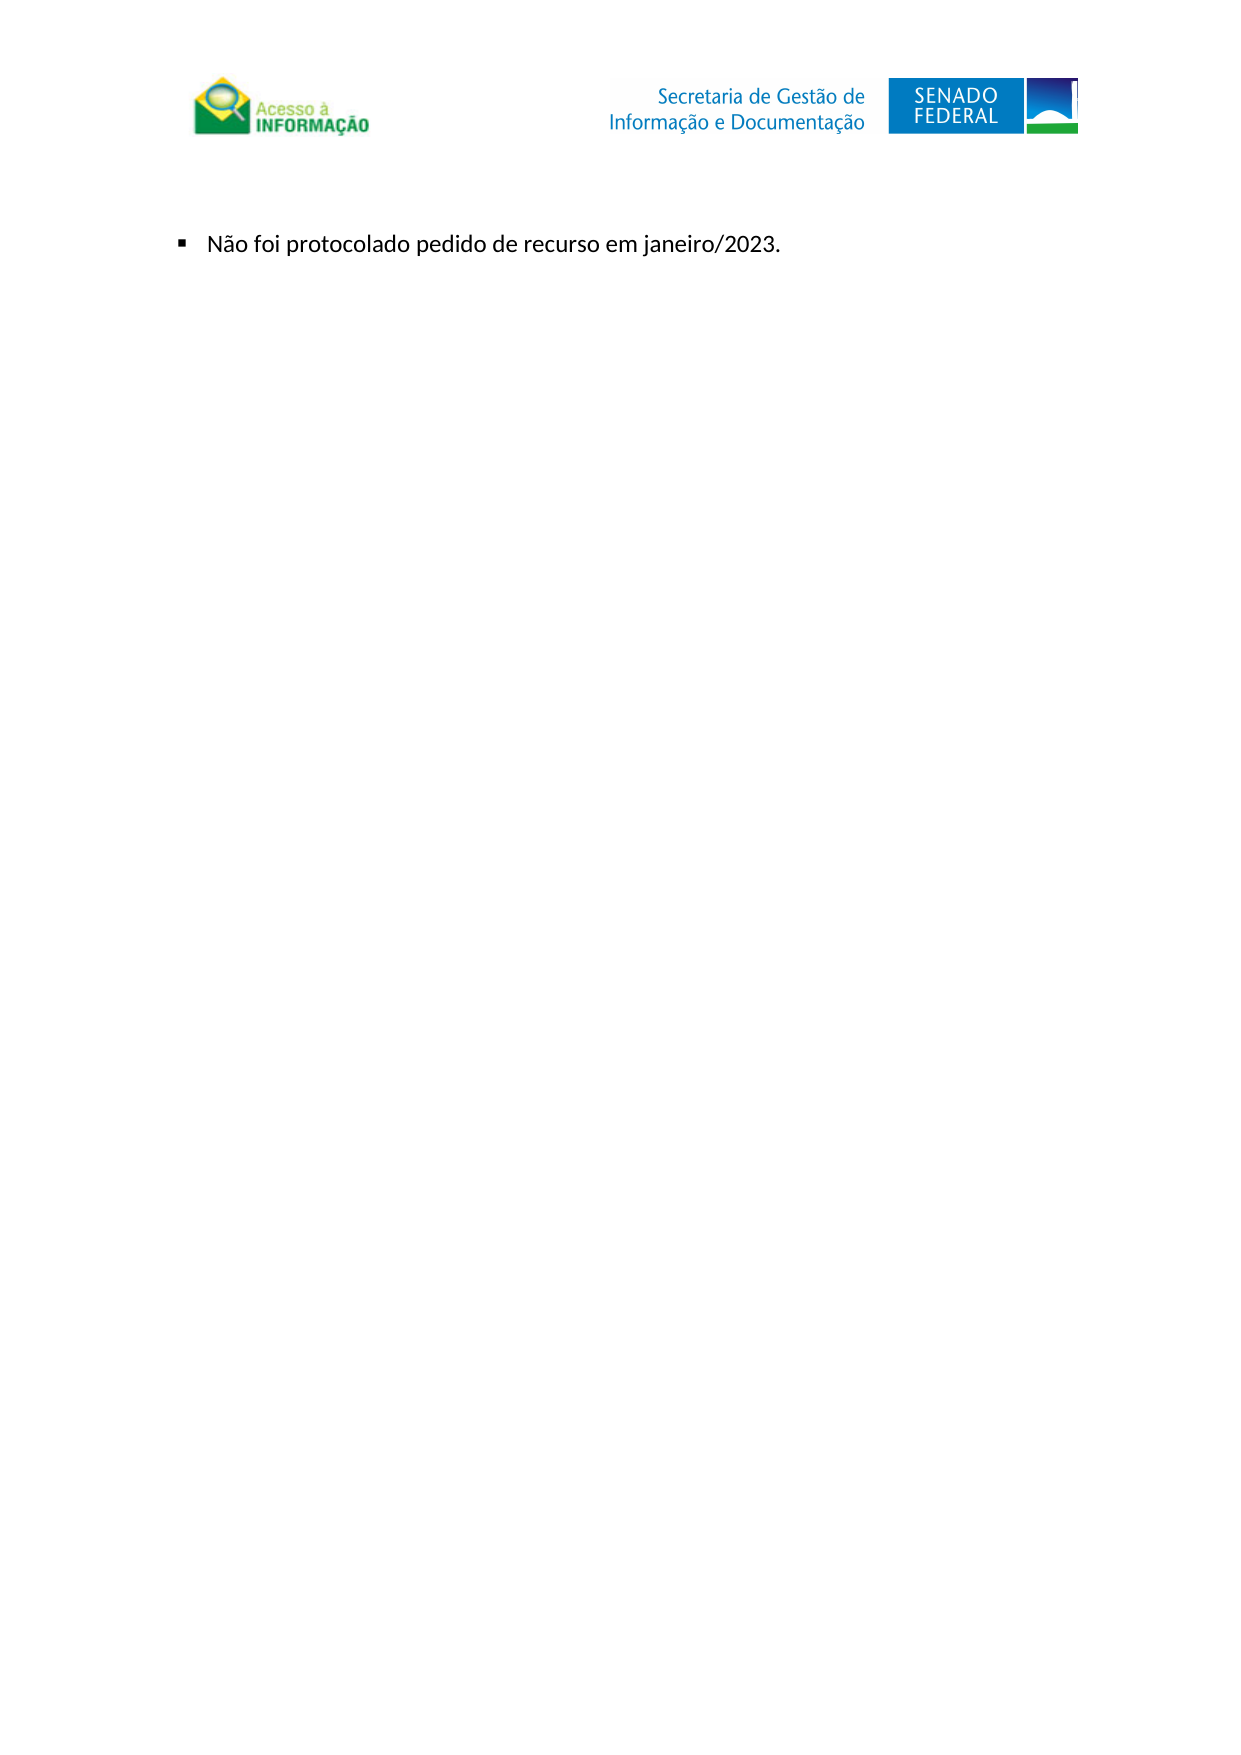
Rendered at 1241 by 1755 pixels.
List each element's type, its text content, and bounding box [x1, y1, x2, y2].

list Não foi protocolado pedido de recurso em janeiro/2023. [176, 228, 1063, 259]
